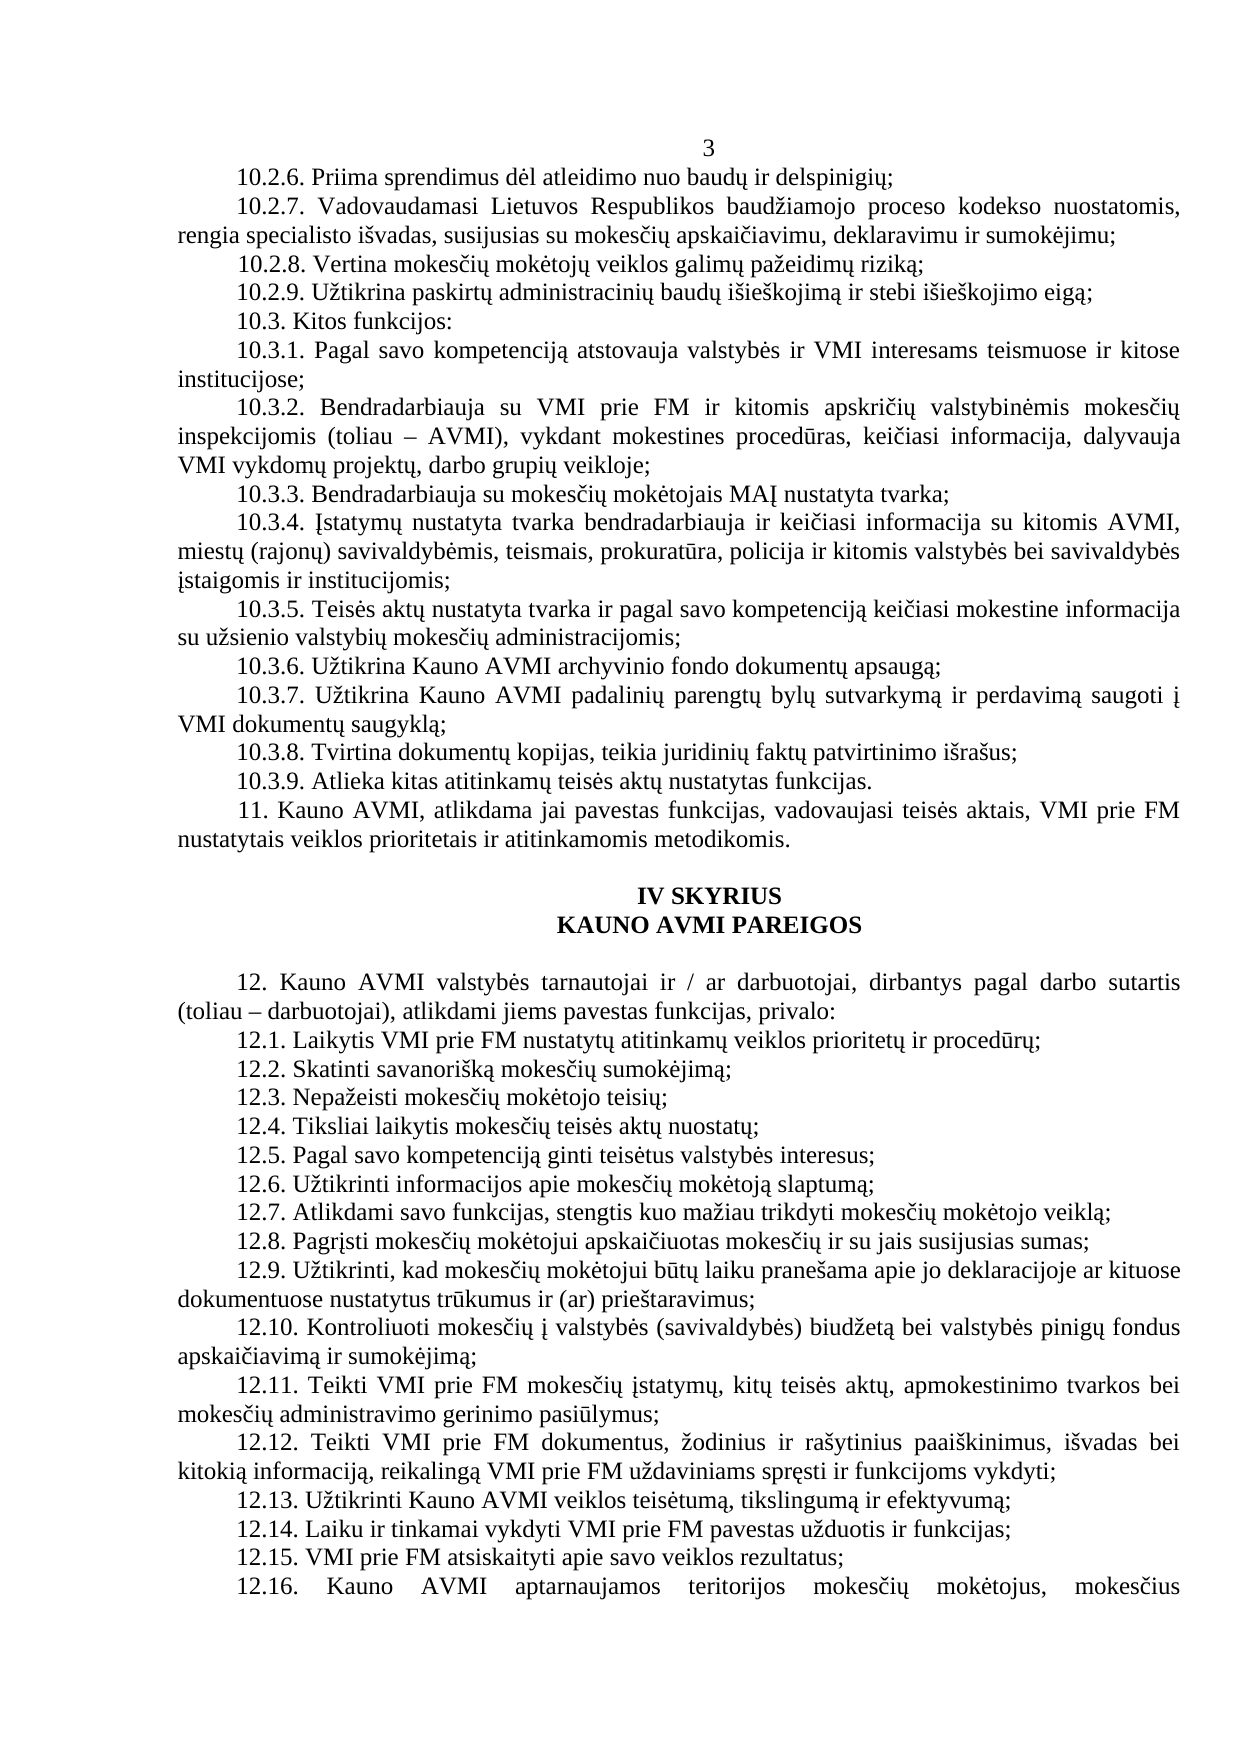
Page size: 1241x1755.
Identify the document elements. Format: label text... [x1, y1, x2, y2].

text 12.2. Skatinti savanorišką mokesčių sumokėjimą; [177, 1054, 1181, 1082]
text 12.16. Kauno AVMI aptarnaujamos teritorijos mokesčių mokėtojus, mokesčius [177, 1571, 1181, 1600]
text 12.12. Teikti VMI prie FM dokumentus, žodinius ir rašytinius paaiškinimus, išvadas bei kitokią informaciją, reikalingą VMI prie FM uždaviniams spręsti ir funkcijoms vykdyti; [177, 1427, 1181, 1485]
text 12.1. Laikytis VMI prie FM nustatytų atitinkamų veiklos prioritetų ir procedūrų; [177, 1025, 1181, 1054]
text 10.3.1. Pagal savo kompetenciją atstovauja valstybės ir VMI interesams teismuose ir kitose institucijose; [177, 335, 1181, 392]
text 12.4. Tiksliai laikytis mokesčių teisės aktų nuostatų; [177, 1111, 1181, 1140]
text 12.5. Pagal savo kompetenciją ginti teisėtus valstybės interesus; [177, 1140, 1181, 1169]
text 10.2.7. Vadovaudamasi Lietuvos Respublikos baudžiamojo proceso kodekso nuostatomis, rengia specialisto išvadas, susijusias su mokesčių apskaičiavimu, deklaravimu ir sumokėjimu; [177, 191, 1181, 249]
text 12.13. Užtikrinti Kauno AVMI veiklos teisėtumą, tikslingumą ir efektyvumą; [177, 1485, 1181, 1514]
text 10.2.9. Užtikrina paskirtų administracinių baudų išieškojimą ir stebi išieškojimo eigą; [177, 277, 1181, 306]
text 12.11. Teikti VMI prie FM mokesčių įstatymų, kitų teisės aktų, apmokestinimo tvarkos bei mokesčių administravimo gerinimo pasiūlymus; [177, 1370, 1181, 1427]
text 12.9. Užtikrinti, kad mokesčių mokėtojui būtų laiku pranešama apie jo deklaracijoje ar kituose dokumentuose nustatytus trūkumus ir (ar) prieštaravimus; [177, 1255, 1181, 1312]
text 10.3.7. Užtikrina Kauno AVMI padalinių parengtų bylų sutvarkymą ir perdavimą saugoti į VMI dokumentų saugyklą; [177, 680, 1181, 737]
text 12.7. Atlikdami savo funkcijas, stengtis kuo mažiau trikdyti mokesčių mokėtojo veiklą; [177, 1197, 1181, 1226]
text 10.3.6. Užtikrina Kauno AVMI archyvinio fondo dokumentų apsaugą; [177, 651, 1181, 680]
text 10.3. Kitos funkcijos: [177, 306, 1181, 335]
text IV skyrius [177, 881, 1181, 910]
text 10.3.8. Tvirtina dokumentų kopijas, teikia juridinių faktų patvirtinimo išrašus; [177, 737, 1181, 766]
text Kauno AVMI pareigos [177, 910, 1181, 939]
text 10.3.3. Bendradarbiauja su mokesčių mokėtojais MAĮ nustatyta tvarka; [177, 479, 1181, 507]
text 12.3. Nepažeisti mokesčių mokėtojo teisių; [177, 1082, 1181, 1111]
text 10.2.6. Priima sprendimus dėl atleidimo nuo baudų ir delspinigių; [177, 162, 1181, 191]
text 12.10. Kontroliuoti mokesčių į valstybės (savivaldybės) biudžetą bei valstybės pinigų fondus apskaičiavimą ir sumokėjimą; [177, 1312, 1181, 1370]
text 12.6. Užtikrinti informacijos apie mokesčių mokėtoją slaptumą; [177, 1169, 1181, 1197]
text 10.3.5. Teisės aktų nustatyta tvarka ir pagal savo kompetenciją keičiasi mokestine informacija su užsienio valstybių mokesčių administracijomis; [177, 594, 1181, 651]
text 12.14. Laiku ir tinkamai vykdyti VMI prie FM pavestas užduotis ir funkcijas; [177, 1514, 1181, 1542]
text 12.15. VMI prie FM atsiskaityti apie savo veiklos rezultatus; [177, 1542, 1181, 1571]
text 12.8. Pagrįsti mokesčių mokėtojui apskaičiuotas mokesčių ir su jais susijusias sumas; [177, 1226, 1181, 1255]
text 10.3.2. Bendradarbiauja su VMI prie FM ir kitomis apskričių valstybinėmis mokesčių inspekcijomis (toliau – AVMI), vykdant mokestines procedūras, keičiasi informacija, dalyvauja VMI vykdomų projektų, darbo grupių veikloje; [177, 392, 1181, 479]
text 11. Kauno AVMI, atlikdama jai pavestas funkcijas, vadovaujasi teisės aktais, VMI prie FM nustatytais veiklos prioritetais ir atitinkamomis metodikomis. [177, 795, 1181, 852]
text 12. Kauno AVMI valstybės tarnautojai ir / ar darbuotojai, dirbantys pagal darbo sutartis (toliau – darbuotojai), atlikdami jiems pavestas funkcijas, privalo: [177, 967, 1181, 1025]
text 10.2.8. Vertina mokesčių mokėtojų veiklos galimų pažeidimų riziką; [177, 249, 1181, 277]
text 10.3.9. Atlieka kitas atitinkamų teisės aktų nustatytas funkcijas. [177, 766, 1181, 795]
text 10.3.4. Įstatymų nustatyta tvarka bendradarbiauja ir keičiasi informacija su kitomis AVMI, miestų (rajonų) savivaldybėmis, teismais, prokuratūra, policija ir kitomis valstybės bei savivaldybės įstaigomis ir institucijomis; [177, 507, 1181, 594]
